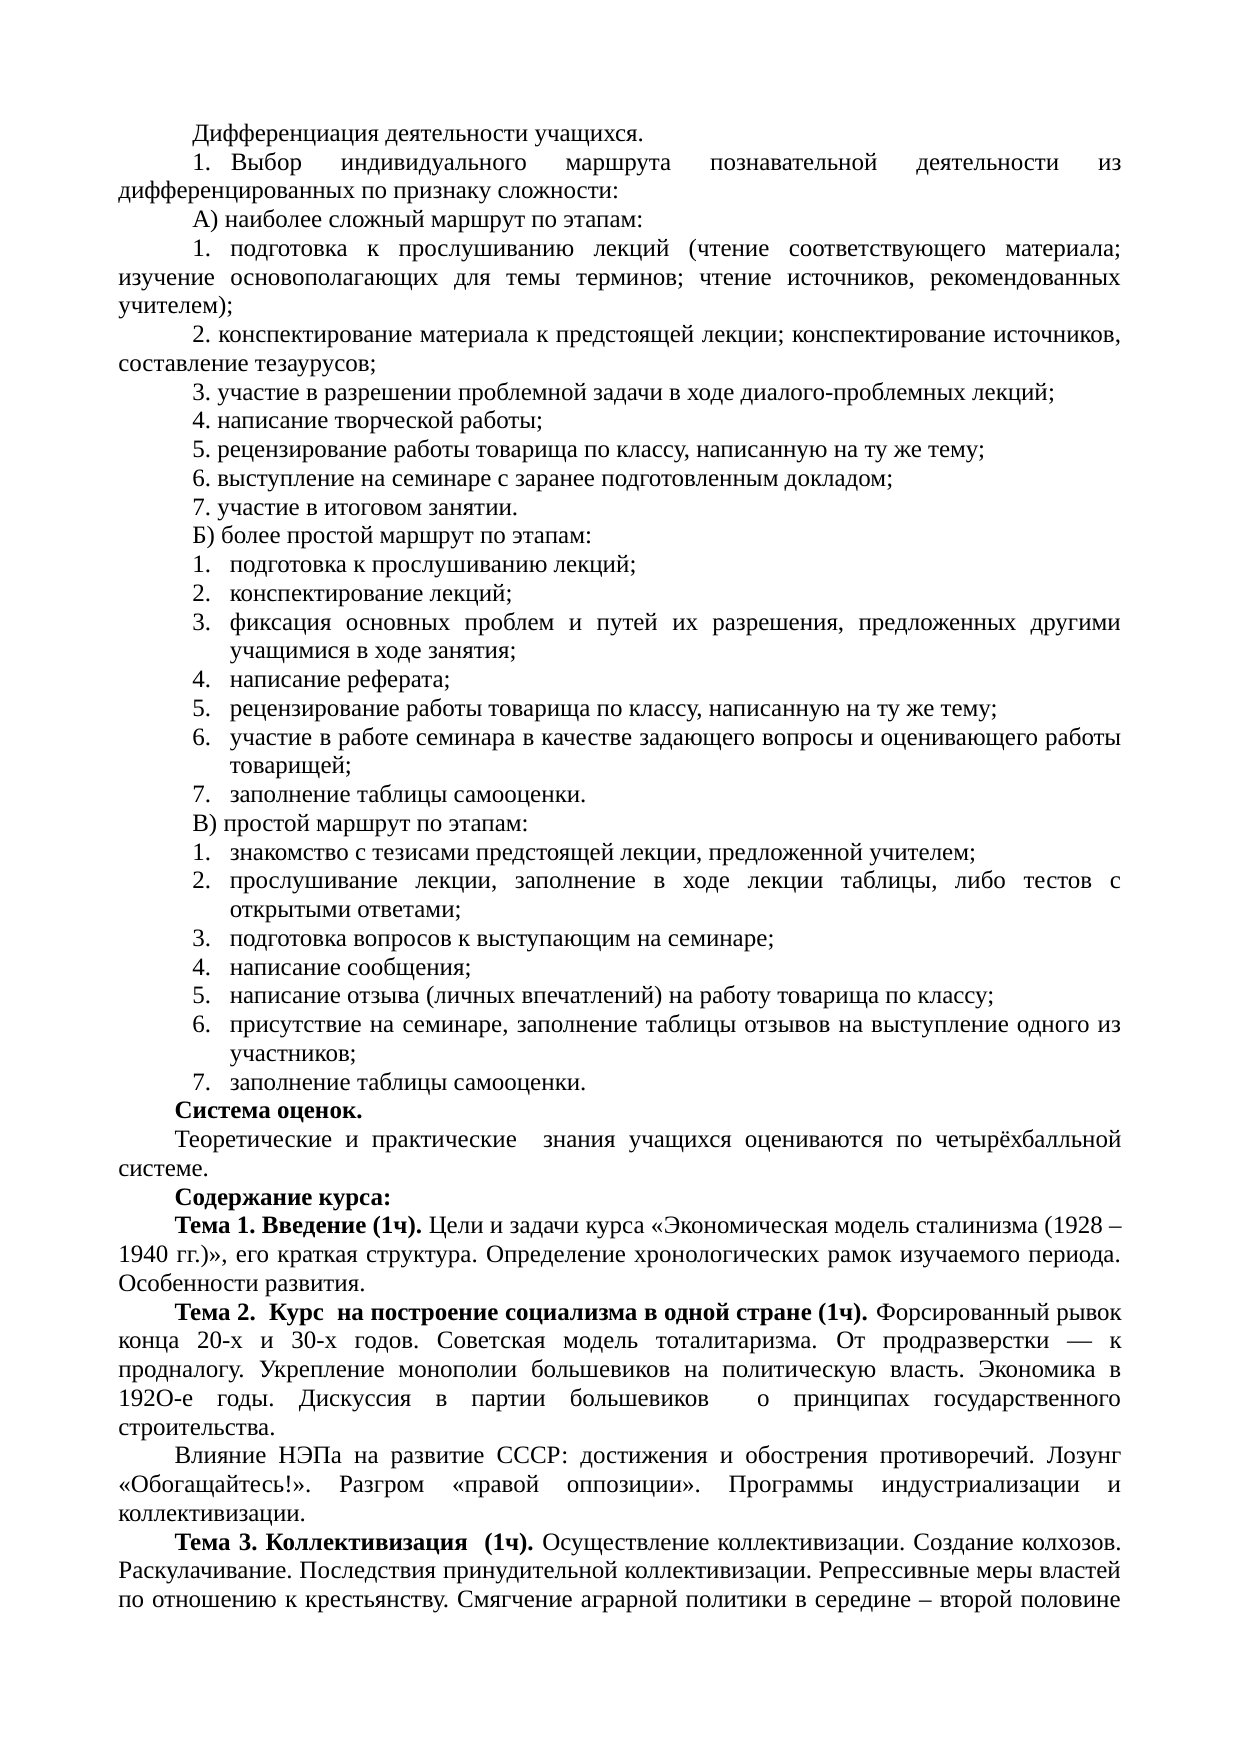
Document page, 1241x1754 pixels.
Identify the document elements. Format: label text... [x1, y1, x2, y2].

text Теоретические и практические знания учащихся оцениваются по четырёхбалльной системе. [118, 1124, 1122, 1182]
list написание отзыва (личных впечатлений) на работу товарища по классу; [192, 981, 1122, 1009]
list заполнение таблицы самооценки. [192, 779, 1122, 808]
list знакомство с тезисами предстоящей лекции, предложенной учителем; [192, 837, 1122, 866]
text 1. подготовка к прослушиванию лекций (чтение соответствующего материала; изучение основополагающих для темы терминов; чтение источников, рекомендованных учителем); [118, 233, 1122, 319]
list заполнение таблицы самооценки. [192, 1067, 1122, 1096]
list подготовка к прослушиванию лекций; [192, 549, 1122, 578]
text В) простой маршрут по этапам: [118, 808, 1122, 837]
text Тема 1. Введение (1ч). Цели и задачи курса «Экономическая модель сталинизма (1928 – 1940 гг.)», его краткая структура. Определение хронологических рамок изучаемого периода. Особенности развития. [118, 1211, 1122, 1297]
list написание реферата; [192, 664, 1122, 693]
list фиксация основных проблем и путей их разрешения, предложенных другими учащимися в ходе занятия; [192, 607, 1122, 664]
list написание сообщения; [192, 952, 1122, 981]
text 6. выступление на семинаре с заранее подготовленным докладом; [118, 463, 1122, 492]
text Содержание курса: [118, 1182, 1122, 1211]
text Дифференциация деятельности учащихся. [118, 118, 1122, 147]
text А) наиболее сложный маршрут по этапам: [118, 204, 1122, 233]
text 7. участие в итоговом занятии. [118, 492, 1122, 521]
text 5. рецензирование работы товарища по классу, написанную на ту же тему; [118, 434, 1122, 463]
list рецензирование работы товарища по классу, написанную на ту же тему; [192, 693, 1122, 722]
text Система оценок. [118, 1096, 1122, 1124]
text Тема 3. Коллективизация (1ч). Осуществление коллективизации. Создание колхозов. Раскулачивание. Последствия принудительной коллективизации. Репрессивные меры властей по отношению к крестьянству. Смягчение аграрной политики в середине – второй половине [118, 1527, 1122, 1613]
text Б) более простой маршрут по этапам: [118, 521, 1122, 549]
list Выбор индивидуального маршрута познавательной деятельности из дифференцированных по признаку сложности: [118, 147, 1122, 204]
text 2. конспектирование материала к предстоящей лекции; конспектирование источников, составление тезаурусов; [118, 319, 1122, 377]
text 3. участие в разрешении проблемной задачи в ходе диалого-проблемных лекций; [118, 377, 1122, 406]
text 4. написание творческой работы; [118, 406, 1122, 434]
list присутствие на семинаре, заполнение таблицы отзывов на выступление одного из участников; [192, 1009, 1122, 1067]
list подготовка вопросов к выступающим на семинаре; [192, 923, 1122, 952]
list конспектирование лекций; [192, 578, 1122, 607]
list прослушивание лекции, заполнение в ходе лекции таблицы, либо тестов с открытыми ответами; [192, 866, 1122, 923]
list участие в работе семинара в качестве задающего вопросы и оценивающего работы товарищей; [192, 722, 1122, 779]
text Тема 2. Курс на построение социализма в одной стране (1ч). Форсированный рывок конца 20-х и 30-х годов. Советская модель тоталитаризма. От продразверстки — к продналогу. Укрепление монополии большевиков на политическую власть. Экономика в 192О-е годы. Дискуссия в партии большевиков о принципах государственного строительства. [118, 1297, 1122, 1441]
text Влияние НЭПа на развитие СССР: достижения и обострения противоречий. Лозунг «Обогащайтесь!». Разгром «правой оппозиции». Программы индустриализации и коллективизации. [118, 1441, 1122, 1527]
